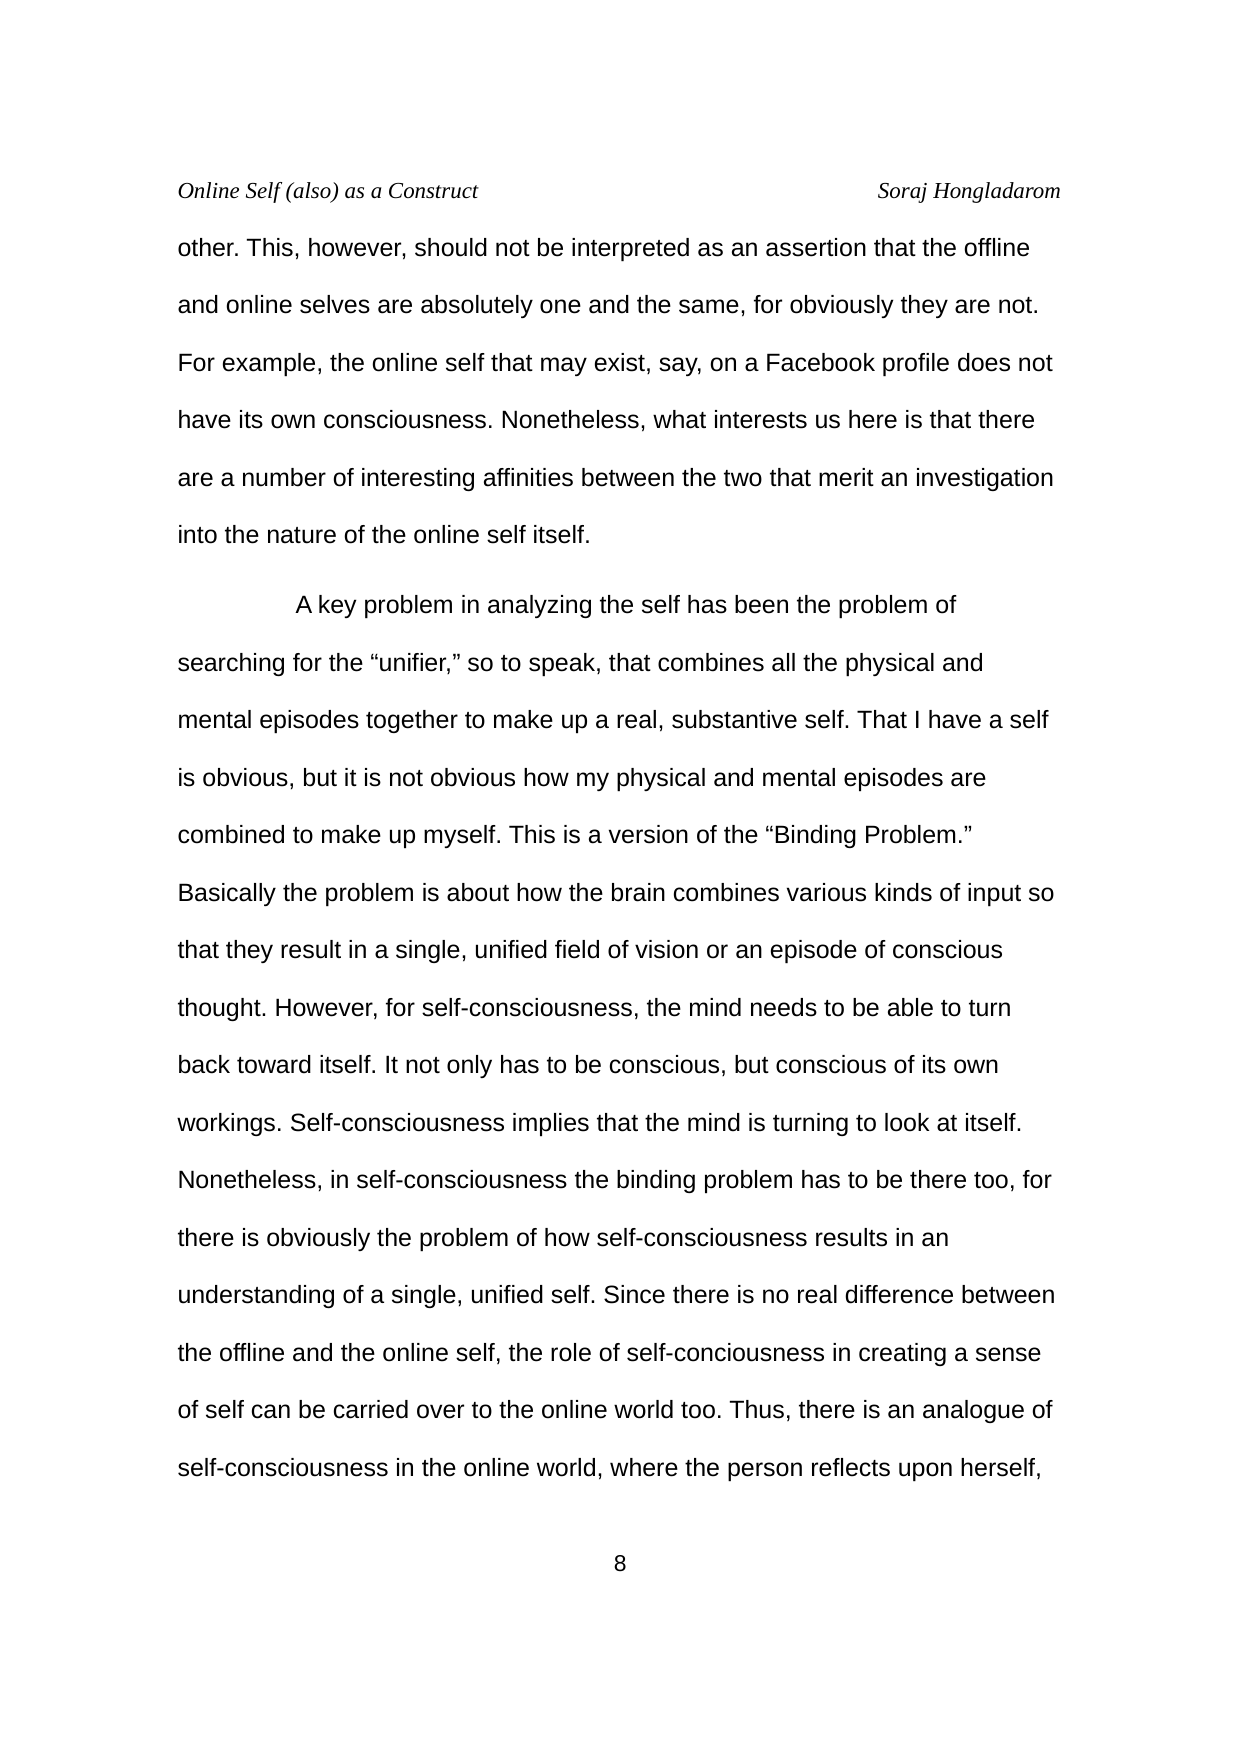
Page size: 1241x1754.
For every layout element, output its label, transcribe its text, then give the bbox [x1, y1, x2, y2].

text other. This, however, should not be interpreted as an assertion that the offline and online selves are absolutely one and the same, for obviously they are not. For example, the online self that may exist, say, on a Facebook profile does not have its own consciousness. Nonetheless, what interests us here is that there are a number of interesting affinities between the two that merit an investigation into the nature of the online self itself. [177, 233, 1063, 549]
text A key problem in analyzing the self has been the problem of searching for the “unifier,” so to speak, that combines all the physical and mental episodes together to make up a real, substantive self. That I have a self is obvious, but it is not obvious how my physical and mental episodes are combined to make up myself. This is a version of the “Binding Problem.” Basically the problem is about how the brain combines various kinds of input so that they result in a single, unified field of vision or an episode of conscious thought. However, for self-consciousness, the mind needs to be able to turn back toward itself. It not only has to be conscious, but conscious of its own workings. Self-consciousness implies that the mind is turning to look at itself. Nonetheless, in self-consciousness the binding problem has to be there too, for there is obviously the problem of how self-consciousness results in an understanding of a single, unified self. Since there is no real difference between the offline and the online self, the role of self-conciousness in creating a sense of self can be carried over to the online world too. Thus, there is an analogue of self-consciousness in the online world, where the person reflects upon herself, [177, 591, 1063, 1482]
